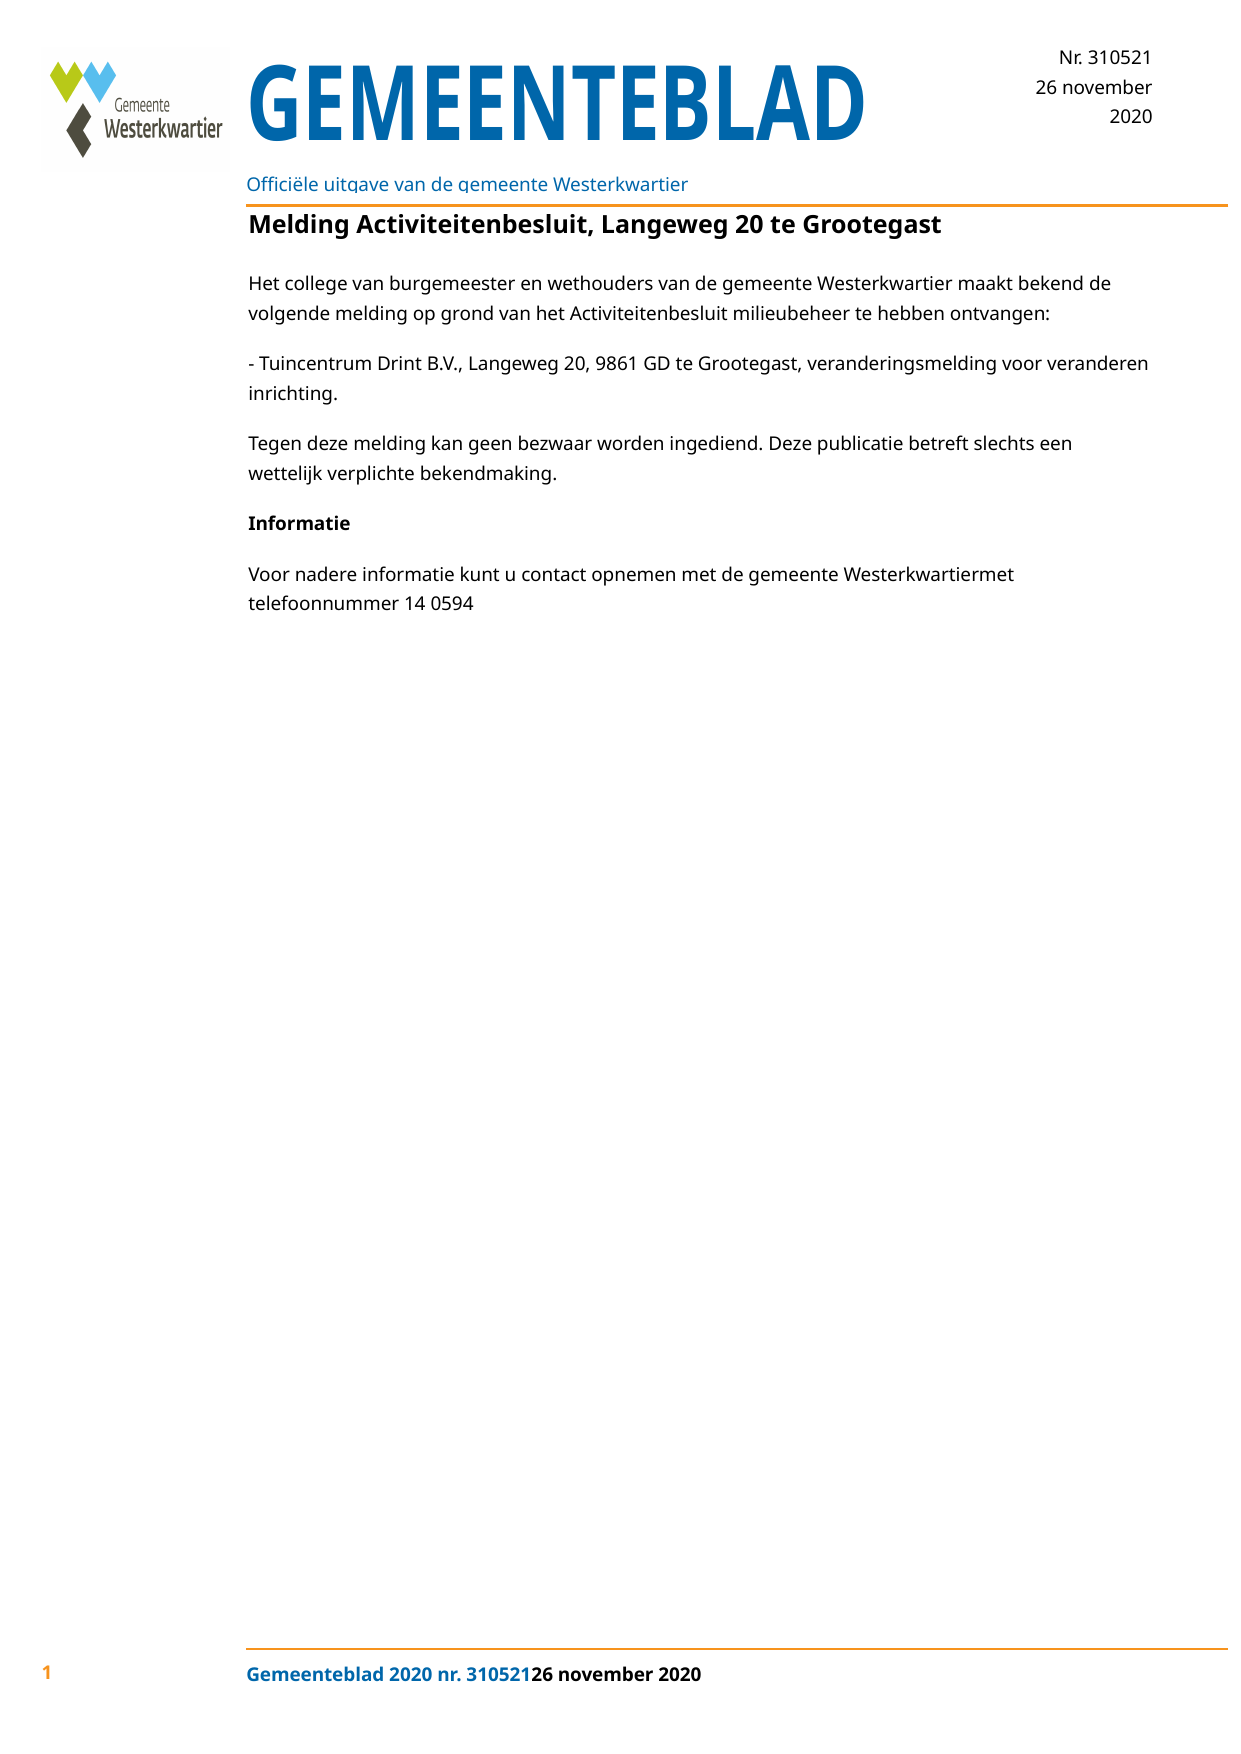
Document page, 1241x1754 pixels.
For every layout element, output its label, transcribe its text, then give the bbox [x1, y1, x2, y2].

text Voor nadere informatie kunt u contact opnemen met de gemeente Westerkwartiermet telefoonnummer 14 0594 [248, 561, 1152, 616]
picture [41, 47, 231, 172]
text Informatie [248, 510, 1152, 536]
text - Tuincentrum Drint B.V., Langeweg 20, 9861 GD te Grootegast, veranderingsmelding voor veranderen inrichting. [248, 350, 1152, 406]
text Het college van burgemeester en wethouders van de gemeente Westerkwartier maakt bekend de volgende melding op grond van het Activiteitenbesluit milieubeheer te hebben ontvangen: [248, 270, 1152, 326]
text Melding Activiteitenbesluit, Langeweg 20 te Grootegast [248, 207, 1152, 241]
text Tegen deze melding kan geen bezwaar worden ingediend. Deze publicatie betreft slechts een wettelijk verplichte bekendmaking. [248, 430, 1152, 486]
